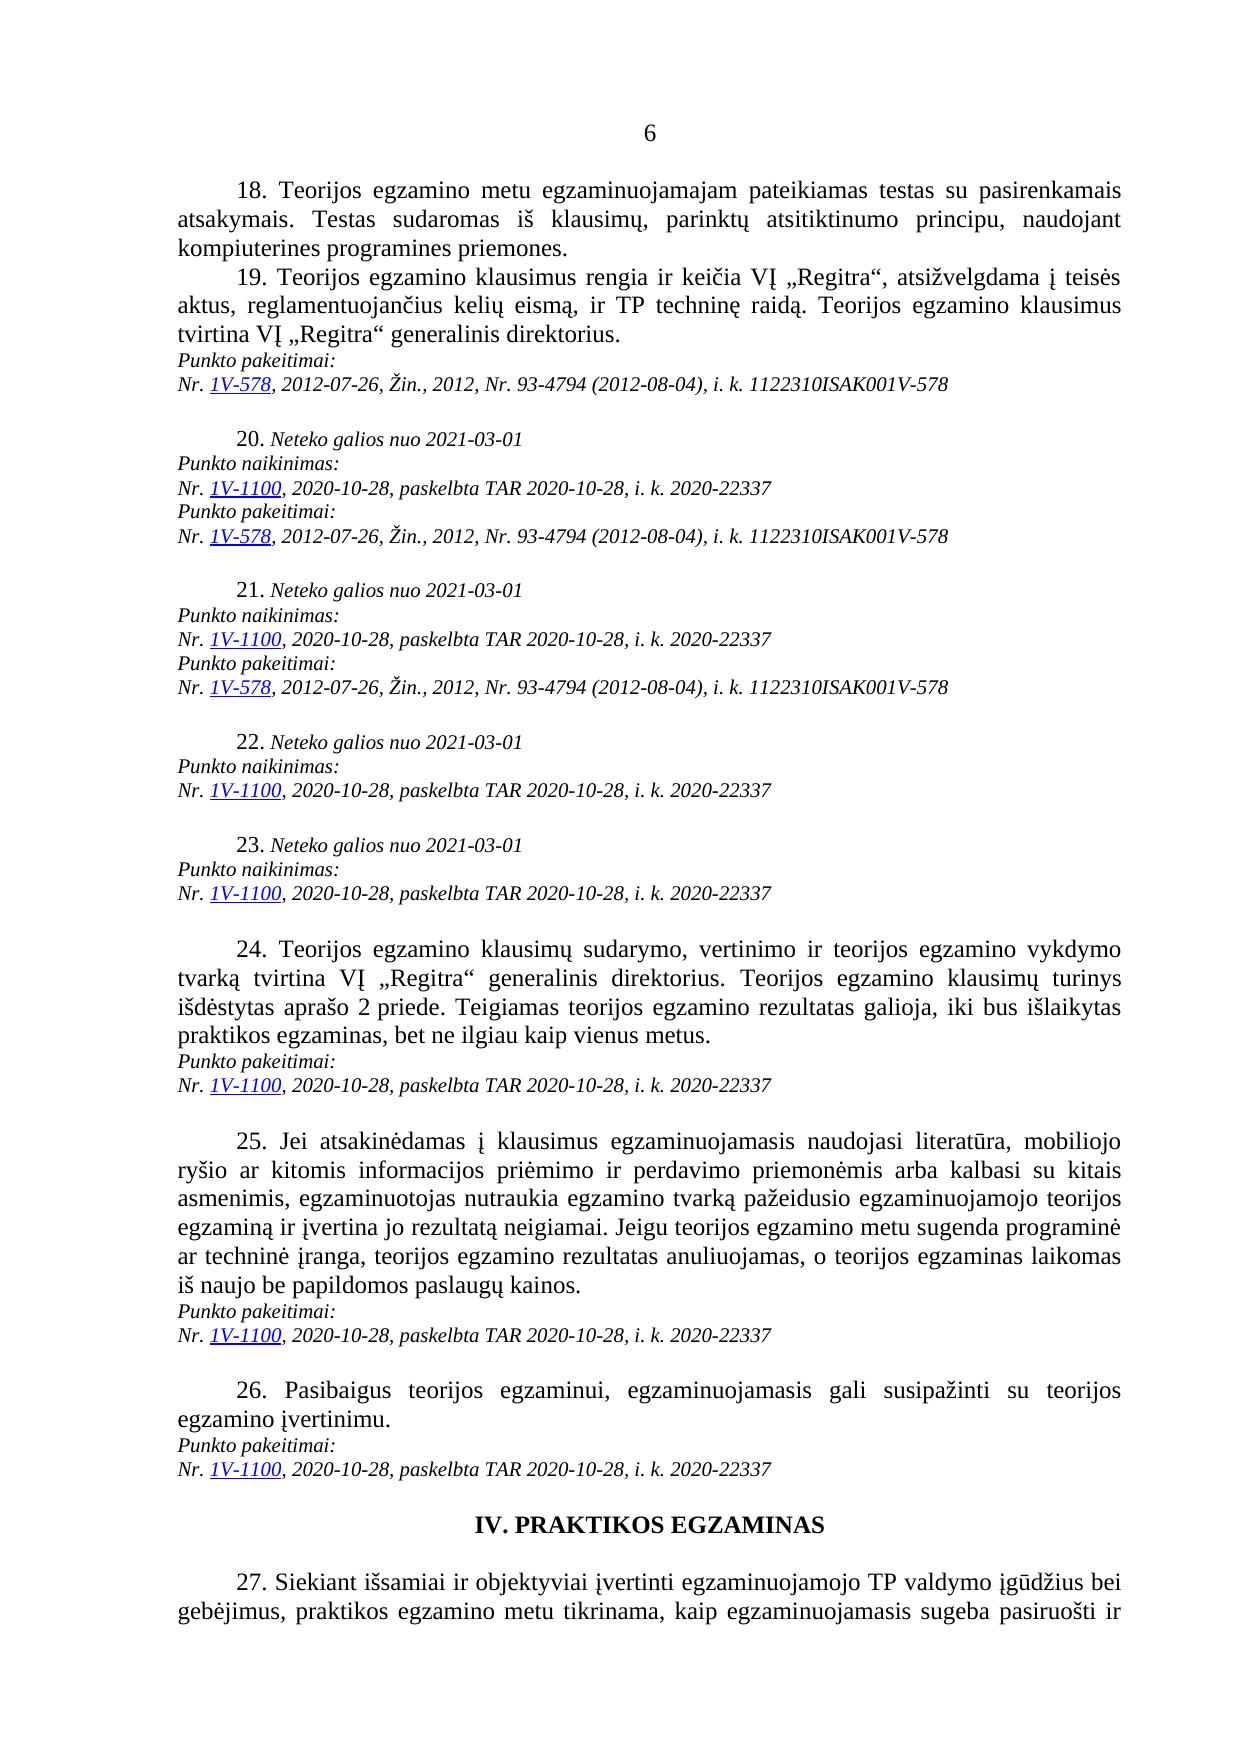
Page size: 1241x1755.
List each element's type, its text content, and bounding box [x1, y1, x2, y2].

text Punkto naikinimas: [177, 451, 1122, 475]
text Nr. 1V-1100, 2020-10-28, paskelbta TAR 2020-10-28, i. k. 2020-22337 [177, 778, 1122, 802]
text Nr. 1V-578, 2012-07-26, Žin., 2012, Nr. 93-4794 (2012-08-04), i. k. 1122310ISAK001V-578 [177, 675, 1122, 699]
text Nr. 1V-1100, 2020-10-28, paskelbta TAR 2020-10-28, i. k. 2020-22337 [177, 881, 1122, 905]
text 22. Neteko galios nuo 2021-03-01 [177, 728, 1122, 754]
text 23. Neteko galios nuo 2021-03-01 [177, 831, 1122, 857]
text 25. Jei atsakinėdamas į klausimus egzaminuojamasis naudojasi literatūra, mobiliojo ryšio ar kitomis informacijos priėmimo ir perdavimo priemonėmis arba kalbasi su kitais asmenimis, egzaminuotojas nutraukia egzamino tvarką pažeidusio egzaminuojamojo teorijos egzaminą ir įvertina jo rezultatą neigiamai. Jeigu teorijos egzamino metu sugenda programinė ar techninė įranga, teorijos egzamino rezultatas anuliuojamas, o teorijos egzaminas laikomas iš naujo be papildomos paslaugų kainos. [177, 1126, 1122, 1298]
text Punkto pakeitimai: [177, 1049, 1122, 1073]
text 27. Siekiant išsamiai ir objektyviai įvertinti egzaminuojamojo TP valdymo įgūdžius bei gebėjimus, praktikos egzamino metu tikrinama, kaip egzaminuojamasis sugeba pasiruošti ir [177, 1567, 1122, 1625]
text Nr. 1V-1100, 2020-10-28, paskelbta TAR 2020-10-28, i. k. 2020-22337 [177, 627, 1122, 651]
text Punkto naikinimas: [177, 857, 1122, 881]
text 21. Neteko galios nuo 2021-03-01 [177, 576, 1122, 603]
text Punkto naikinimas: [177, 603, 1122, 627]
text Punkto naikinimas: [177, 754, 1122, 778]
text Punkto pakeitimai: [177, 348, 1122, 372]
text Punkto pakeitimai: [177, 1298, 1122, 1323]
text IV. PRAKTIKOS EGZAMINAS [177, 1510, 1122, 1538]
text Nr. 1V-1100, 2020-10-28, paskelbta TAR 2020-10-28, i. k. 2020-22337 [177, 475, 1122, 499]
text Punkto pakeitimai: [177, 1433, 1122, 1457]
text Nr. 1V-1100, 2020-10-28, paskelbta TAR 2020-10-28, i. k. 2020-22337 [177, 1323, 1122, 1347]
text 19. Teorijos egzamino klausimus rengia ir keičia VĮ „Regitra“, atsižvelgdama į teisės aktus, reglamentuojančius kelių eismą, ir TP techninę raidą. Teorijos egzamino klausimus tvirtina VĮ „Regitra“ generalinis direktorius. [177, 262, 1122, 348]
text 18. Teorijos egzamino metu egzaminuojamajam pateikiamas testas su pasirenkamais atsakymais. Testas sudaromas iš klausimų, parinktų atsitiktinumo principu, naudojant kompiuterines programines priemones. [177, 176, 1122, 262]
text Punkto pakeitimai: [177, 651, 1122, 675]
text Nr. 1V-578, 2012-07-26, Žin., 2012, Nr. 93-4794 (2012-08-04), i. k. 1122310ISAK001V-578 [177, 372, 1122, 396]
text Nr. 1V-1100, 2020-10-28, paskelbta TAR 2020-10-28, i. k. 2020-22337 [177, 1073, 1122, 1097]
subtitle 26. Pasibaigus teorijos egzaminui, egzaminuojamasis gali susipažinti su teorijos egzamino įvertinimu. [177, 1375, 1122, 1433]
text 20. Neteko galios nuo 2021-03-01 [177, 425, 1122, 451]
text 24. Teorijos egzamino klausimų sudarymo, vertinimo ir teorijos egzamino vykdymo tvarką tvirtina VĮ „Regitra“ generalinis direktorius. Teorijos egzamino klausimų turinys išdėstytas aprašo 2 priede. Teigiamas teorijos egzamino rezultatas galioja, iki bus išlaikytas praktikos egzaminas, bet ne ilgiau kaip vienus metus. [177, 934, 1122, 1049]
text Nr. 1V-578, 2012-07-26, Žin., 2012, Nr. 93-4794 (2012-08-04), i. k. 1122310ISAK001V-578 [177, 523, 1122, 548]
text Nr. 1V-1100, 2020-10-28, paskelbta TAR 2020-10-28, i. k. 2020-22337 [177, 1457, 1122, 1481]
text Punkto pakeitimai: [177, 499, 1122, 523]
